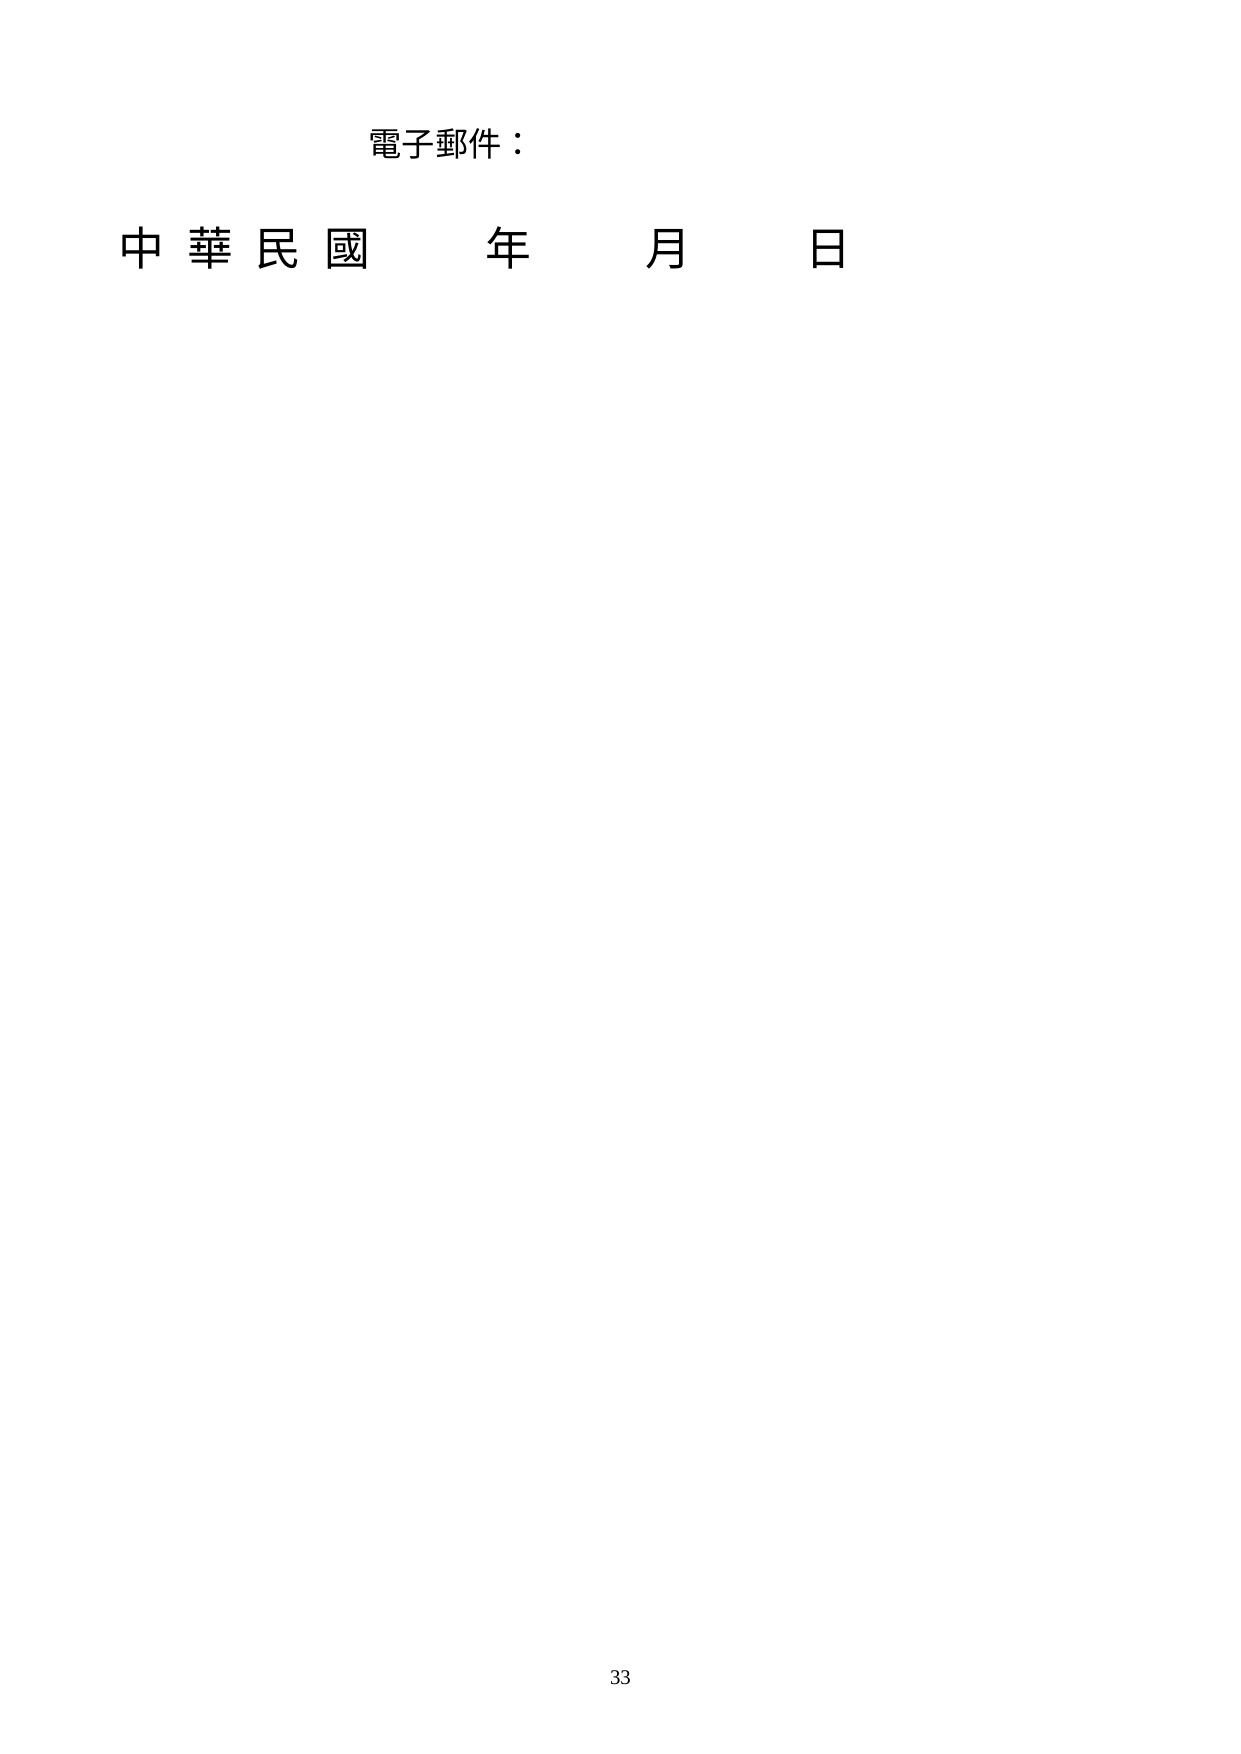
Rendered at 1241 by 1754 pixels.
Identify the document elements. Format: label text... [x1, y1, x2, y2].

text 中 華 民 國 年 月 日 [118, 212, 1122, 278]
text 電子郵件： [118, 118, 1122, 167]
